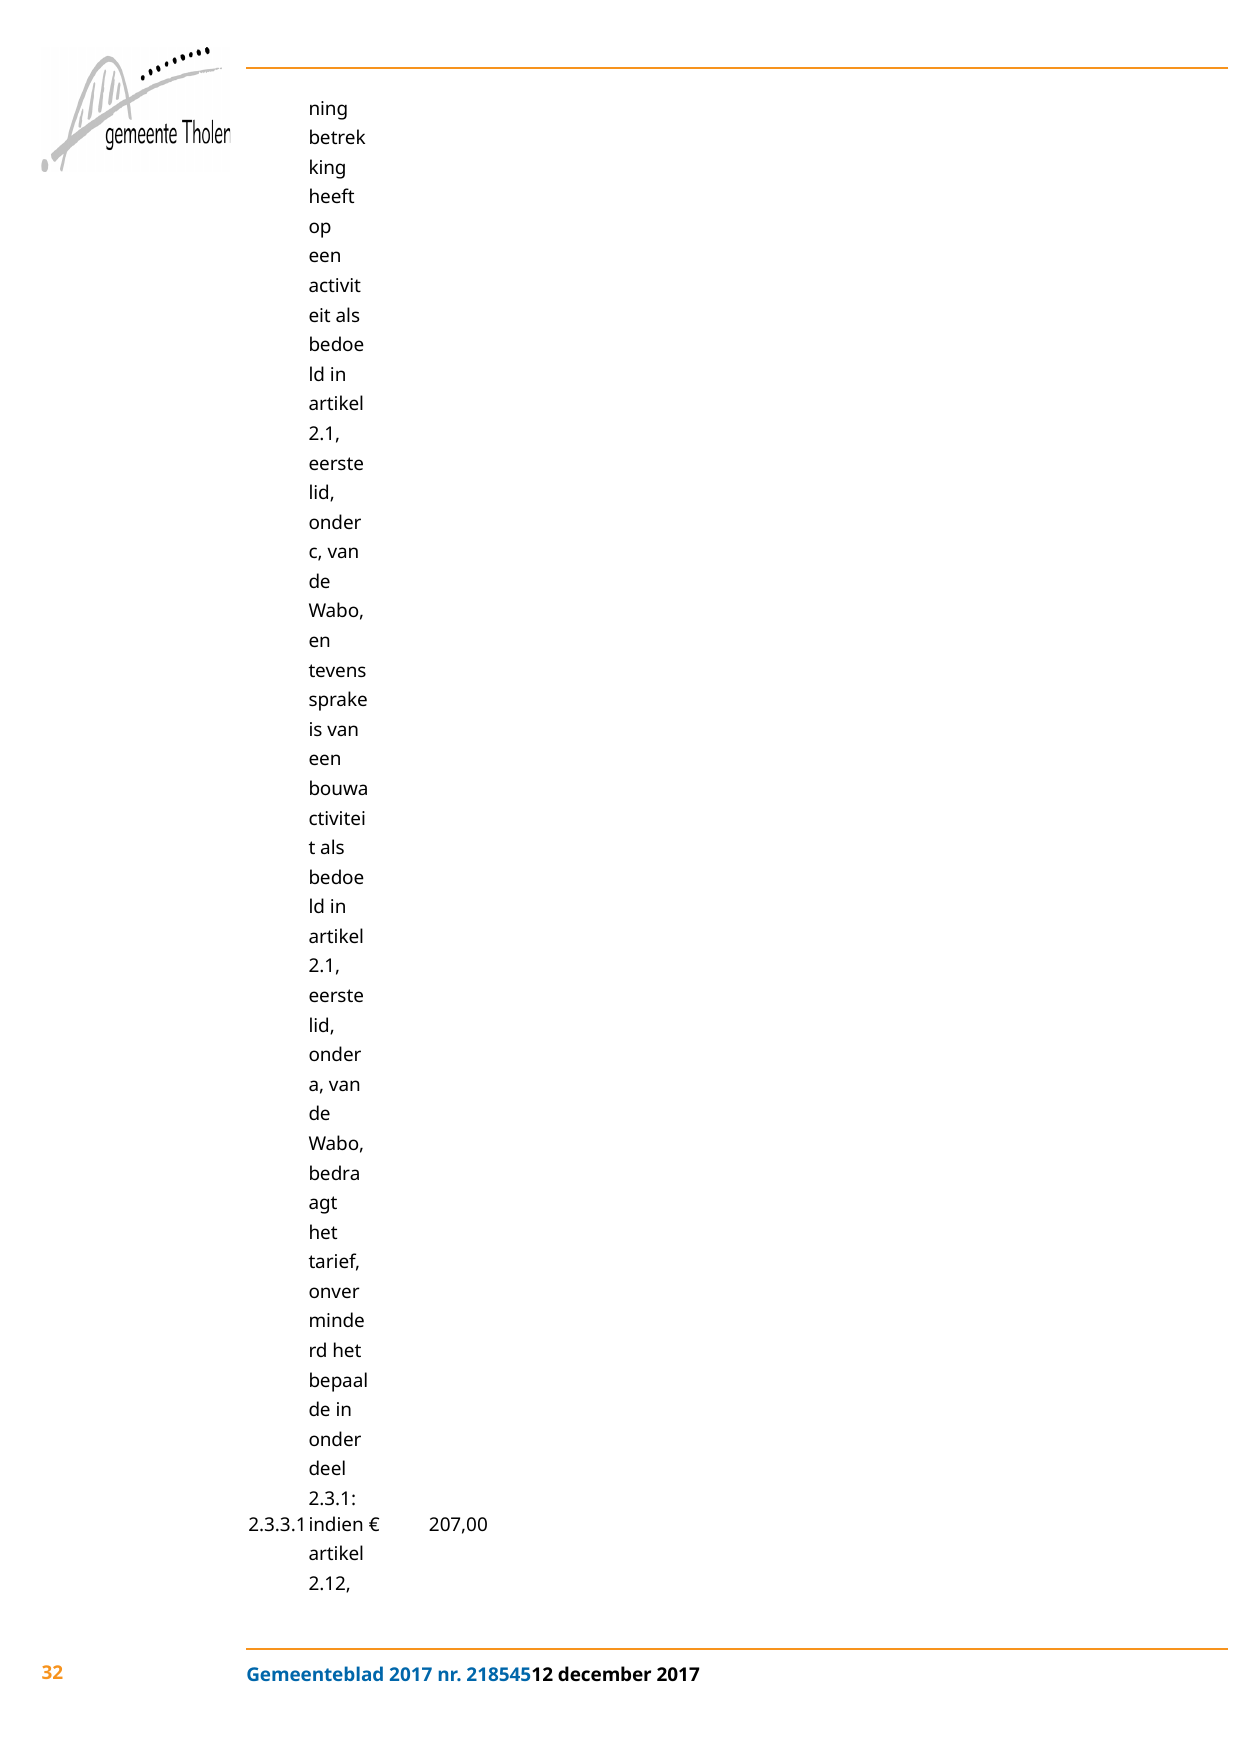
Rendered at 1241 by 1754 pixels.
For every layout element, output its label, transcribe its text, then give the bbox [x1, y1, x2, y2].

table_cell 2.3.3.1 [248, 1511, 308, 1596]
table_cell € [369, 1511, 429, 1596]
table_cell ning betrekking heeft op een activiteit als bedoeld in artikel 2.1, eerste lid, onder c, van de Wabo, en tevens sprake is van een bouwactiviteit als bedoeld in artikel 2.1, eerste lid, onder a, van de Wabo, bedraagt het tarief, onverminderd het bepaalde in onderdeel 2.3.1: [308, 95, 368, 1511]
table_cell 207,00 [429, 1511, 489, 1596]
picture [41, 47, 231, 172]
table_cell [248, 95, 308, 1511]
table_cell [429, 95, 489, 1511]
table_cell [369, 95, 429, 1511]
table_cell indien artikel 2.12, eerste lid, onder a, onder 1º, van de Wabo wordt toegepast (binnenplanse afwijking): [308, 1511, 368, 1596]
